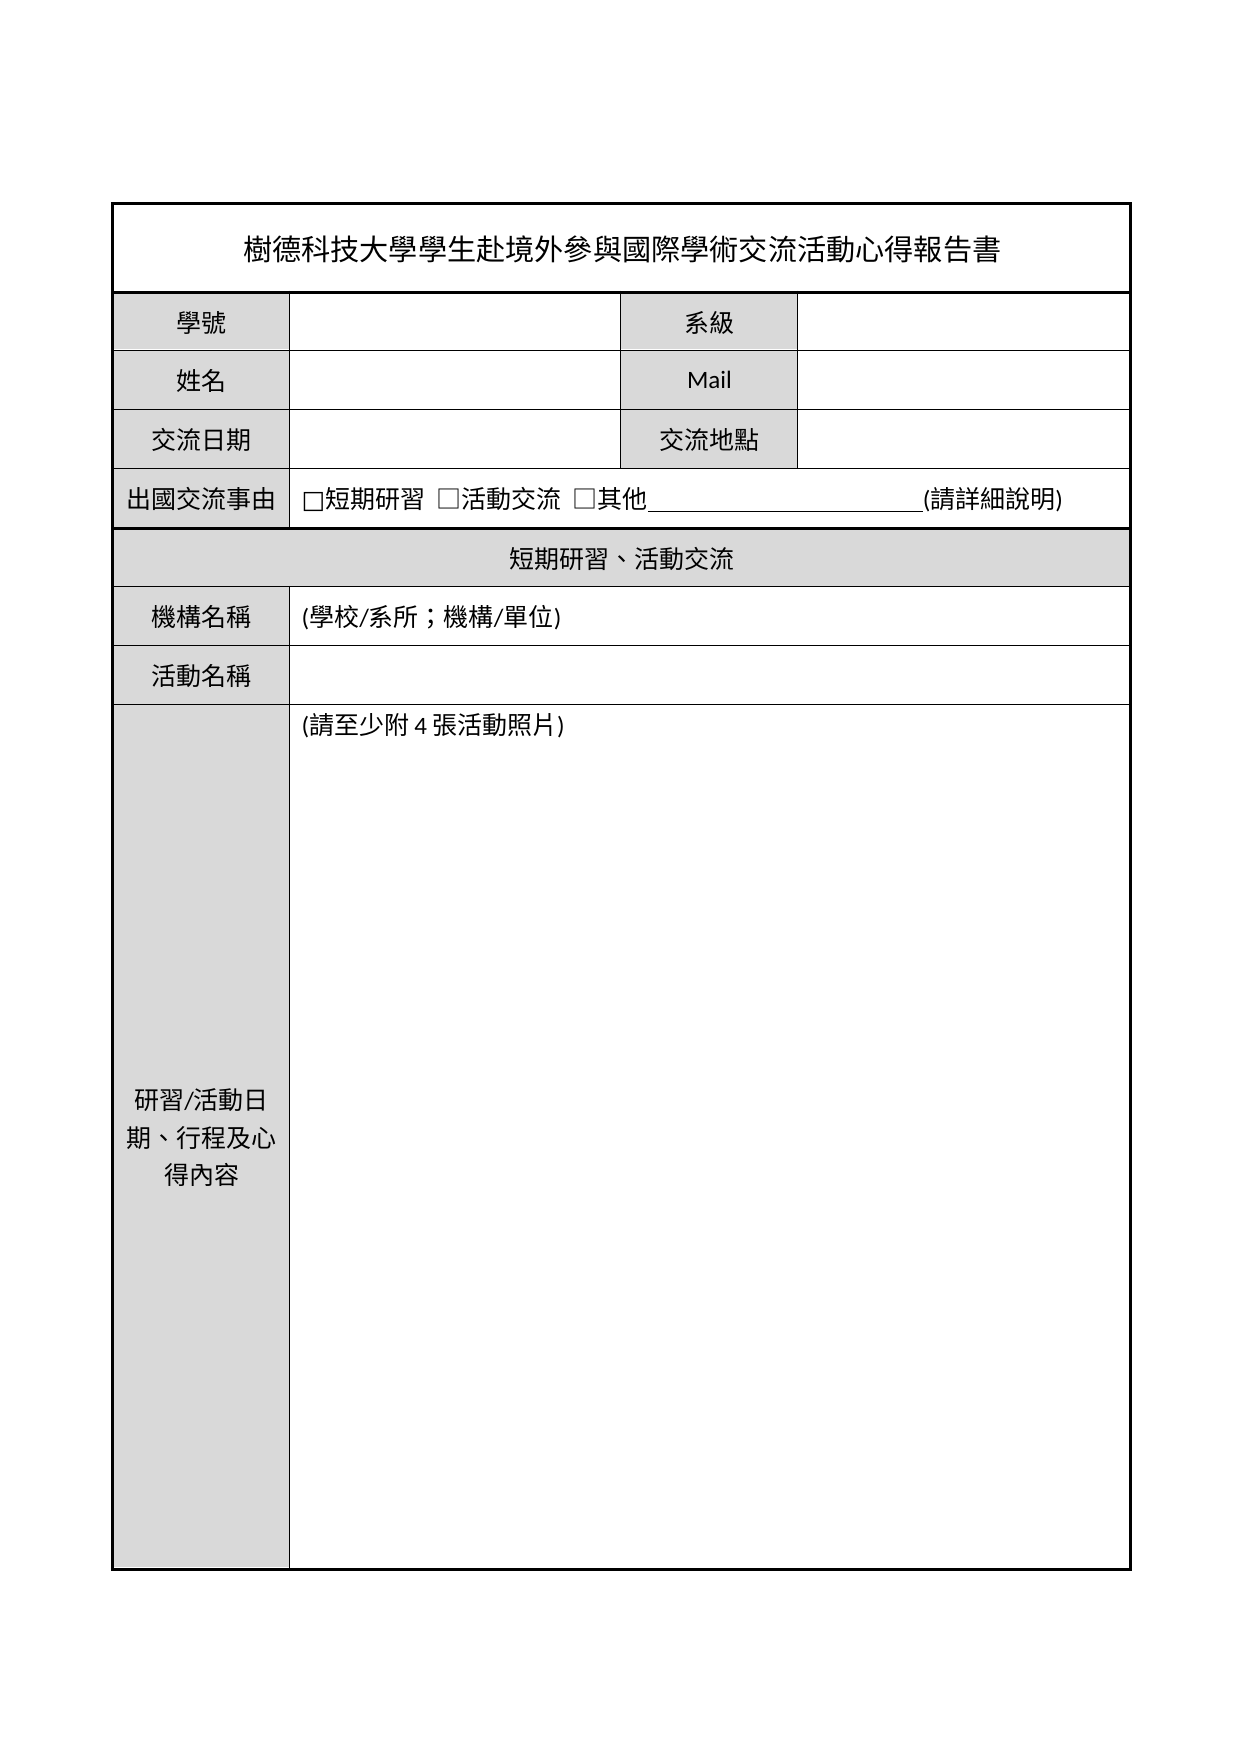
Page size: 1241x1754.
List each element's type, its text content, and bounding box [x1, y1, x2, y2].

table_cell [290, 646, 1129, 704]
table_cell □短期研習 □活動交流 □其他 (請詳細說明) [290, 469, 1129, 527]
table_cell [290, 351, 620, 409]
table_cell 交流日期 [114, 410, 289, 468]
table_cell 研習/活動日期、行程及心得內容 [114, 705, 289, 1567]
table_cell [798, 294, 1129, 349]
table_cell 系級 [621, 294, 797, 349]
table_cell 短期研習、活動交流 [114, 530, 1129, 586]
table_cell [798, 351, 1129, 409]
table_cell Mail [621, 351, 797, 409]
table_cell 活動名稱 [114, 646, 289, 704]
table_cell [290, 294, 620, 349]
table_cell 出國交流事由 [114, 469, 289, 527]
table_header 樹德科技大學學生赴境外參與國際學術交流活動心得報告書 [114, 205, 1129, 291]
table_cell [798, 410, 1129, 468]
table_cell 機構名稱 [114, 587, 289, 645]
table_cell 交流地點 [621, 410, 797, 468]
table_cell [290, 410, 620, 468]
table_cell (請至少附4張活動照片) [290, 705, 1129, 1567]
table_cell 學號 [114, 294, 289, 349]
table_cell 姓名 [114, 351, 289, 409]
table_cell (學校/系所；機構/單位) [290, 587, 1129, 645]
